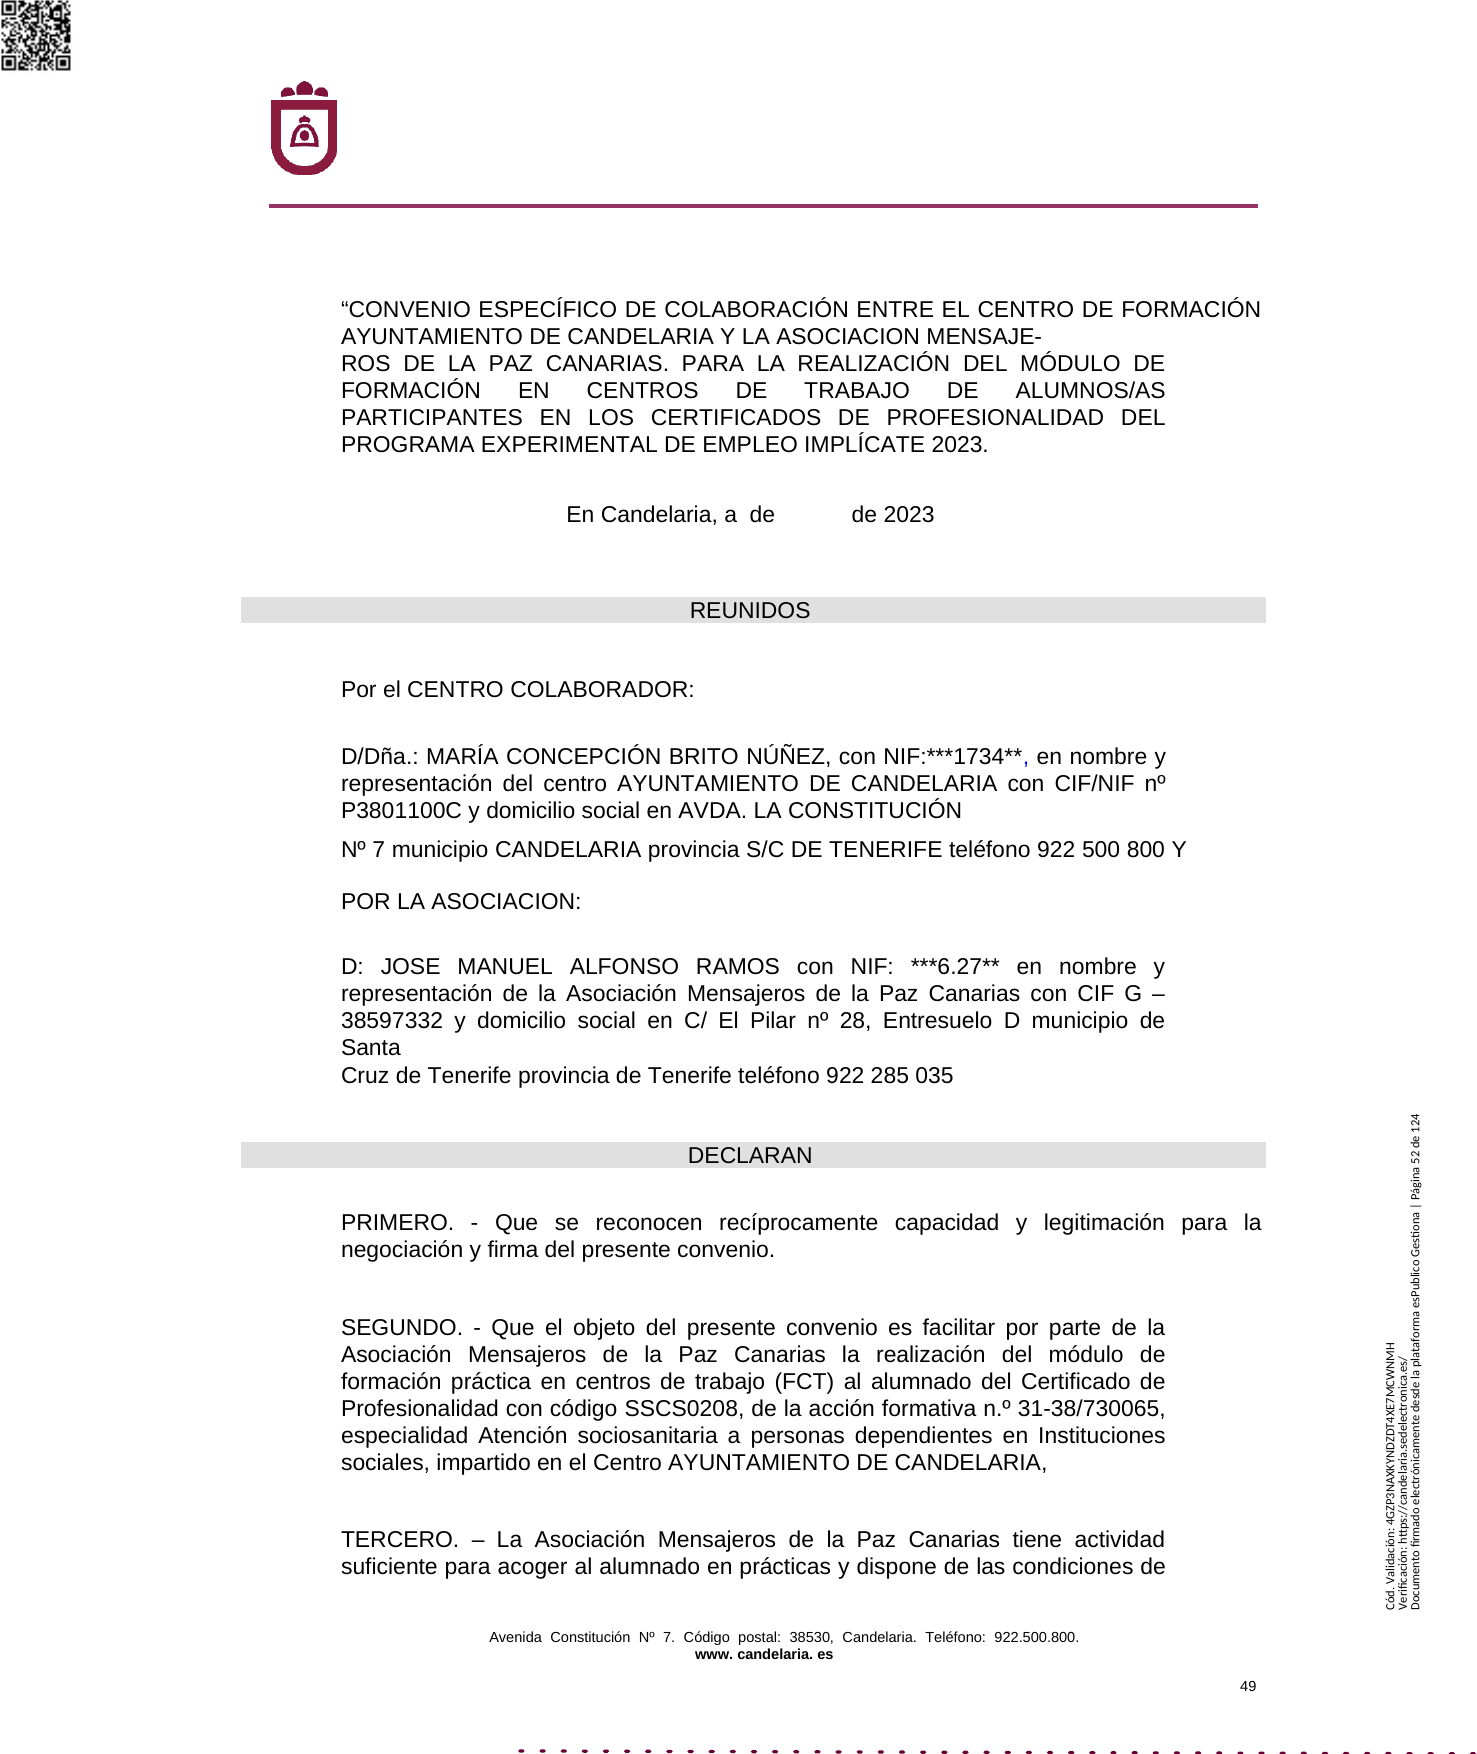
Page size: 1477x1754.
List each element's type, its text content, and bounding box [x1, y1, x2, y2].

text En Candelaria, a de de 2023 [241, 501, 1266, 528]
text Cruz de Tenerife provincia de Tenerife teléfono 922 285 035 [341, 1062, 1262, 1088]
subtitle DECLARAN [241, 1142, 1266, 1168]
subtitle REUNIDOS [241, 597, 1266, 623]
text Por el CENTRO COLABORADOR: [341, 676, 1262, 703]
text D: JOSE MANUEL ALFONSO RAMOS con NIF: ***6.27** en nombre y representación de la Asociación Mensajeros de la Paz Canarias con CIF G – 38597332 y domicilio social en C/ El Pilar nº 28, Entresuelo D municipio de Santa [341, 953, 1166, 1061]
text “CONVENIO ESPECÍFICO DE COLABORACIÓN ENTRE EL CENTRO DE FORMACIÓN AYUNTAMIENTO DE CANDELARIA Y LA ASOCIACION MENSAJE- [341, 296, 1262, 349]
text ROS DE LA PAZ CANARIAS. PARA LA REALIZACIÓN DEL MÓDULO DE FORMACIÓN EN CENTROS DE TRABAJO DE ALUMNOS/AS PARTICIPANTES EN LOS CERTIFICADOS DE PROFESIONALIDAD DEL PROGRAMA EXPERIMENTAL DE EMPLEO IMPLÍCATE 2023. [341, 350, 1166, 458]
text Nº 7 municipio CANDELARIA provincia S/C DE TENERIFE teléfono 922 500 800 Y POR LA ASOCIACION: [341, 836, 1188, 914]
text PRIMERO. - Que se reconocen recíprocamente capacidad y legitimación para la negociación y firma del presente convenio. [341, 1209, 1262, 1263]
text SEGUNDO. - Que el objeto del presente convenio es facilitar por parte de la Asociación Mensajeros de la Paz Canarias la realización del módulo de formación práctica en centros de trabajo (FCT) al alumnado del Certificado de Profesionalidad con código SSCS0208, de la acción formativa n.º 31-38/730065, especialidad Atención sociosanitaria a personas dependientes en Instituciones sociales, impartido en el Centro AYUNTAMIENTO DE CANDELARIA, [341, 1313, 1166, 1475]
text TERCERO. – La Asociación Mensajeros de la Paz Canarias tiene actividad suficiente para acoger al alumnado en prácticas y dispone de las condiciones de [341, 1526, 1166, 1579]
text D/Dña.: MARÍA CONCEPCIÓN BRITO NÚÑEZ, con NIF:***1734**, en nombre y representación del centro AYUNTAMIENTO DE CANDELARIA con CIF/NIF nº P3801100C y domicilio social en AVDA. LA CONSTITUCIÓN [341, 743, 1166, 823]
